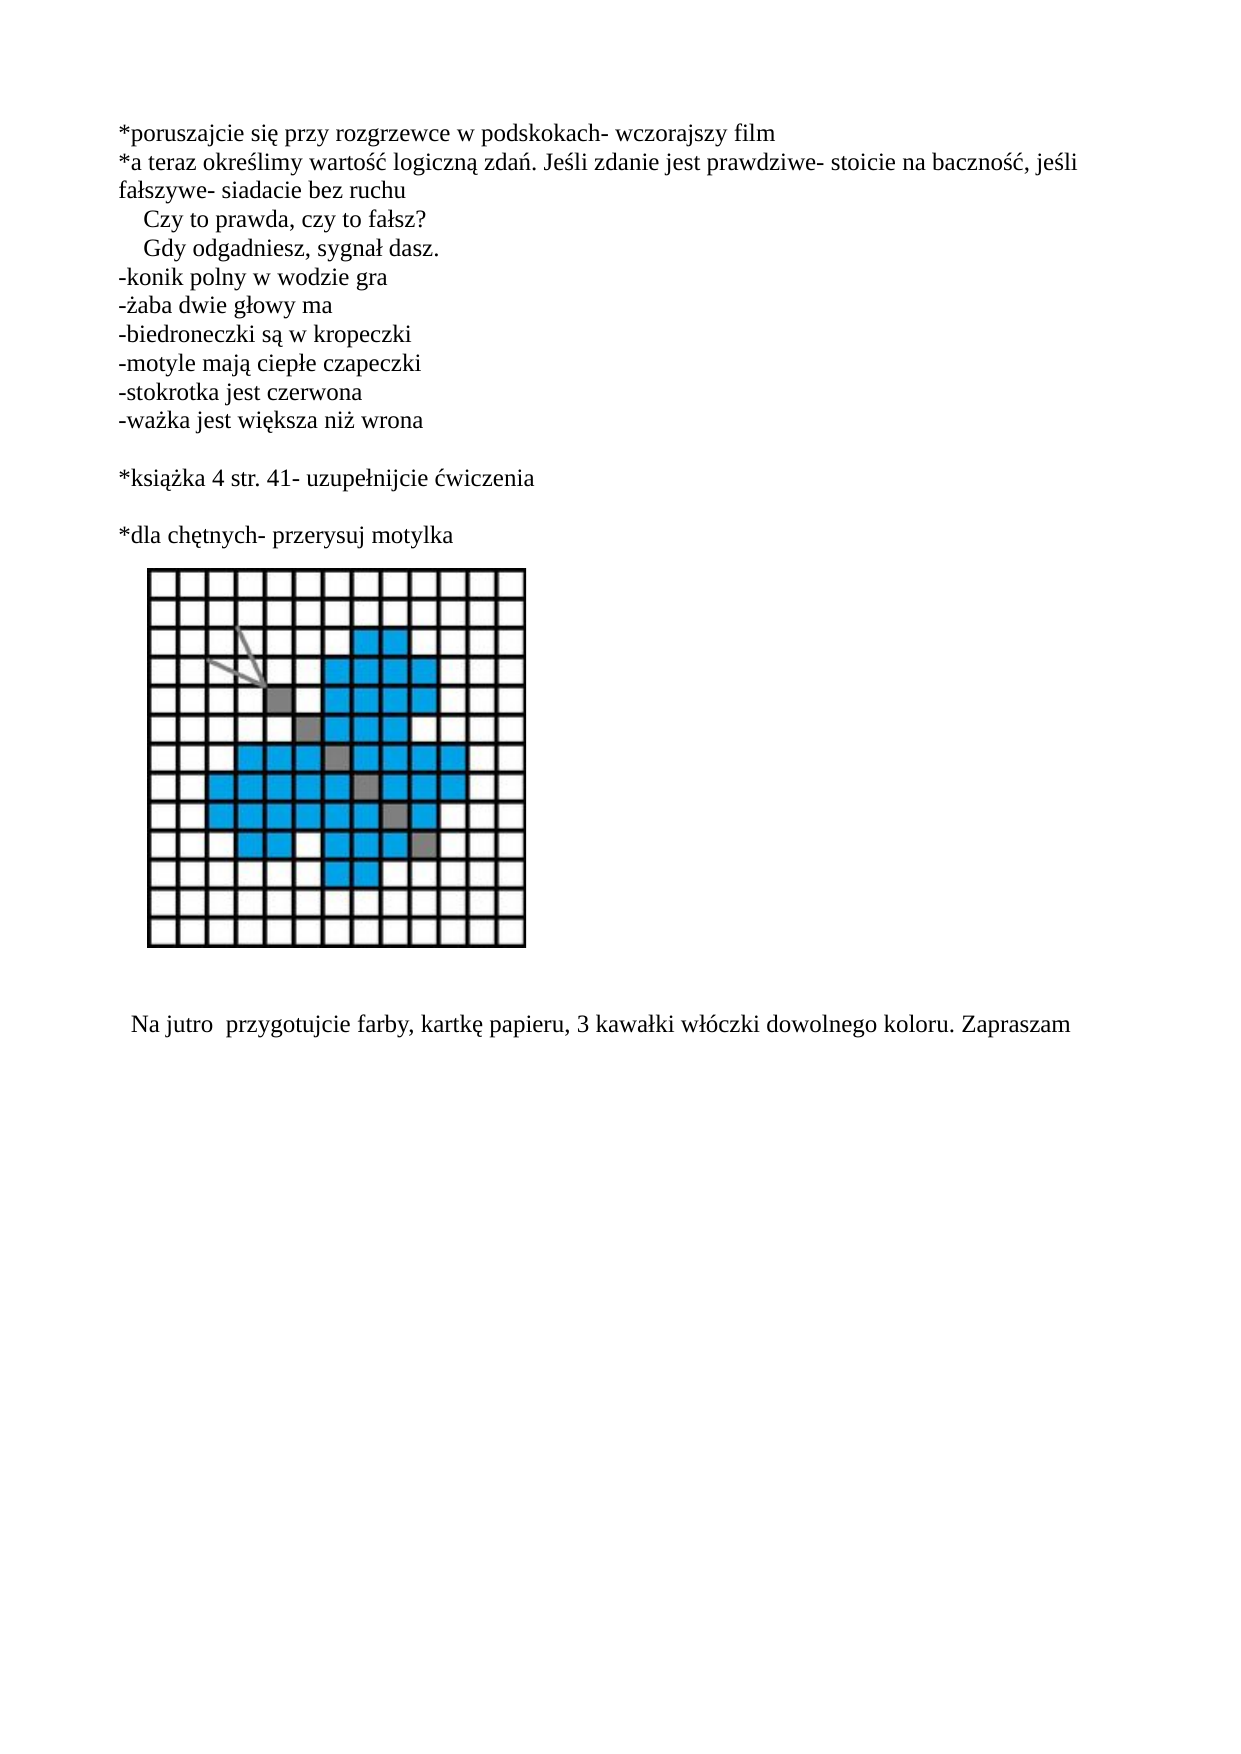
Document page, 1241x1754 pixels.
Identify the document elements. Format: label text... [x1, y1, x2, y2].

text *dla chętnych- przerysuj motylka [118, 521, 1122, 549]
text Gdy odgadniesz, sygnał dasz. [118, 233, 1122, 262]
text -motyle mają ciepłe czapeczki [118, 348, 1122, 377]
text -konik polny w wodzie gra [118, 262, 1122, 291]
text *książka 4 str. 41- uzupełnijcie ćwiczenia [118, 463, 1122, 492]
text Na jutro przygotujcie farby, kartkę papieru, 3 kawałki włóczki dowolnego koloru. Zapraszam [118, 1009, 1122, 1038]
text Czy to prawda, czy to fałsz? [118, 204, 1122, 233]
text -biedroneczki są w kropeczki [118, 319, 1122, 348]
text -żaba dwie głowy ma [118, 291, 1122, 319]
text -ważka jest większa niż wrona [118, 406, 1122, 434]
picture [147, 568, 527, 948]
text -stokrotka jest czerwona [118, 377, 1122, 406]
text *a teraz określimy wartość logiczną zdań. Jeśli zdanie jest prawdziwe- stoicie na baczność, jeśli fałszywe- siadacie bez ruchu [118, 147, 1122, 204]
text *poruszajcie się przy rozgrzewce w podskokach- wczorajszy film [118, 118, 1122, 147]
